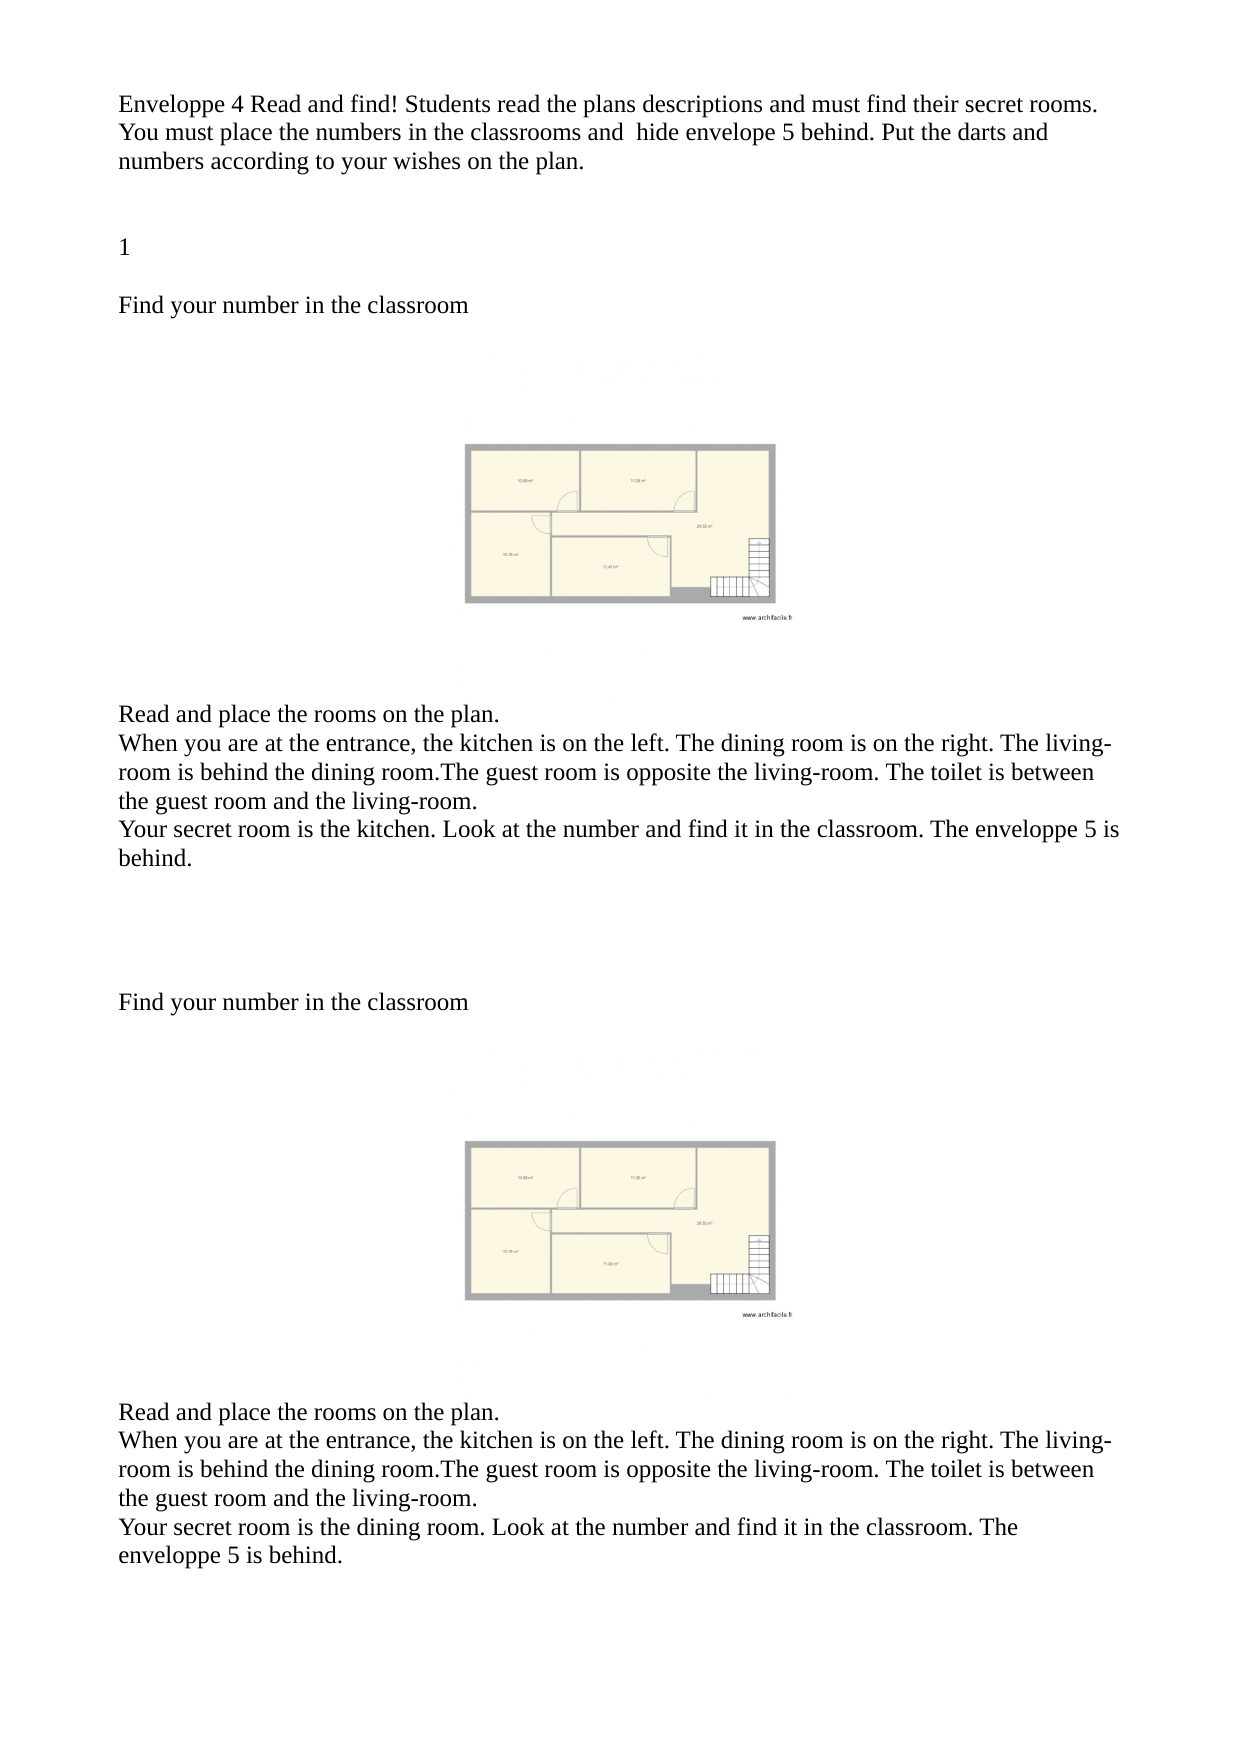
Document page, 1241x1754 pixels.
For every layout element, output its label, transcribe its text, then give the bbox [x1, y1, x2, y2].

picture [443, 347, 797, 700]
text Your secret room is the kitchen. Look at the number and find it in the classroom. The enveloppe 5 is behind. [118, 814, 1122, 872]
text When you are at the entrance, the kitchen is on the left. The dining room is on the right. The living-room is behind the dining room.The guest room is opposite the living-room. The toilet is between the guest room and the living-room. [118, 728, 1122, 814]
text Read and place the rooms on the plan. [118, 1044, 1122, 1425]
text Find your number in the classroom [118, 290, 1122, 319]
picture [443, 1044, 797, 1397]
text Read and place the rooms on the plan. [118, 347, 1122, 728]
text 1 [118, 232, 1122, 261]
text Find your number in the classroom [118, 987, 1122, 1016]
text When you are at the entrance, the kitchen is on the left. The dining room is on the right. The living-room is behind the dining room.The guest room is opposite the living-room. The toilet is between the guest room and the living-room. [118, 1425, 1122, 1512]
text Your secret room is the dining room. Look at the number and find it in the classroom. The enveloppe 5 is behind. [118, 1512, 1122, 1569]
text Enveloppe 4 Read and find! Students read the plans descriptions and must find their secret rooms. You must place the numbers in the classrooms and hide envelope 5 behind. Put the darts and numbers according to your wishes on the plan. [118, 89, 1122, 175]
